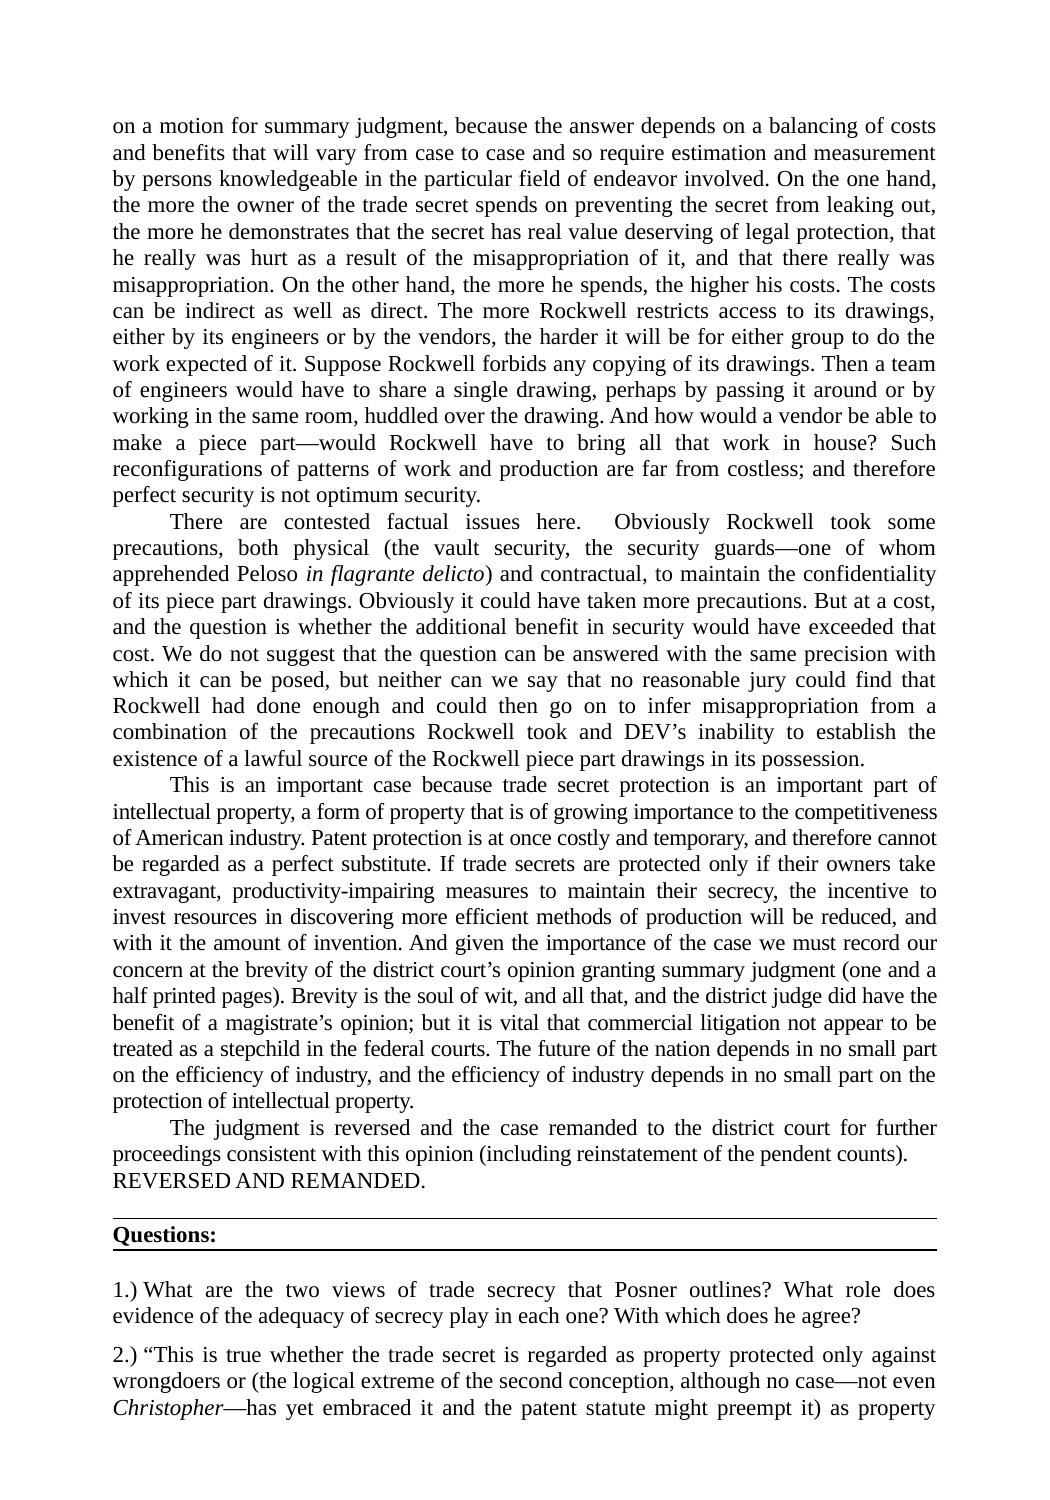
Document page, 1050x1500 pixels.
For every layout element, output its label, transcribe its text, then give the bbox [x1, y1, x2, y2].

text 2.) “This is true whether the trade secret is regarded as property protected only against wrongdoers or (the logical extreme of the second conception, although no case—not even Christopher—has yet embraced it and the patent statute might preempt it) as property [112, 1341, 937, 1420]
text There are contested factual issues here. Obviously Rockwell took some precautions, both physical (the vault security, the security guards—one of whom apprehended Peloso in flagrante delicto) and contractual, to maintain the confidentiality of its piece part drawings. Obviously it could have taken more precautions. But at a cost, and the question is whether the additional benefit in security would have exceeded that cost. We do not suggest that the question can be answered with the same precision with which it can be posed, but neither can we say that no reasonable jury could find that Rockwell had done enough and could then go on to infer misappropriation from a combination of the precautions Rockwell took and DEV’s inability to establish the existence of a lawful source of the Rockwell piece part drawings in its possession. [112, 508, 937, 771]
text on a motion for summary judgment, because the answer depends on a balancing of costs and benefits that will vary from case to case and so require estimation and measurement by persons knowledgeable in the particular field of endeavor involved. On the one hand, the more the owner of the trade secret spends on preventing the secret from leaking out, the more he demonstrates that the secret has real value deserving of legal protection, that he really was hurt as a result of the misappropriation of it, and that there really was misappropriation. On the other hand, the more he spends, the higher his costs. The costs can be indirect as well as direct. The more Rockwell restricts access to its drawings, either by its engineers or by the vendors, the harder it will be for either group to do the work expected of it. Suppose Rockwell forbids any copying of its drawings. Then a team of engineers would have to share a single drawing, perhaps by passing it around or by working in the same room, huddled over the drawing. And how would a vendor be able to make a piece part—would Rockwell have to bring all that work in house? Such reconfigurations of patterns of work and production are far from costless; and therefore perfect security is not optimum security. [112, 112, 937, 508]
text Questions: [112, 1219, 937, 1251]
text 1.) What are the two views of trade secrecy that Posner outlines? What role does evidence of the adequacy of secrecy play in each one? With which does he agree? [112, 1276, 937, 1328]
text REVERSED AND REMANDED. [112, 1167, 937, 1193]
text This is an important case because trade secret protection is an important part of intellectual property, a form of property that is of growing importance to the competitiveness of American industry. Patent protection is at once costly and temporary, and therefore cannot be regarded as a perfect substitute. If trade secrets are protected only if their owners take extravagant, productivity-impairing measures to maintain their secrecy, the incentive to invest resources in discovering more efficient methods of production will be reduced, and with it the amount of invention. And given the importance of the case we must record our concern at the brevity of the district court’s opinion granting summary judgment (one and a half printed pages). Brevity is the soul of wit, and all that, and the district judge did have the benefit of a magistrate’s opinion; but it is vital that commercial litigation not appear to be treated as a stepchild in the federal courts. The future of the nation depends in no small part on the efficiency of industry, and the efficiency of industry depends in no small part on the protection of intellectual property. [112, 771, 937, 1114]
text The judgment is reversed and the case remanded to the district court for further proceedings consistent with this opinion (including reinstatement of the pendent counts). [112, 1114, 937, 1167]
